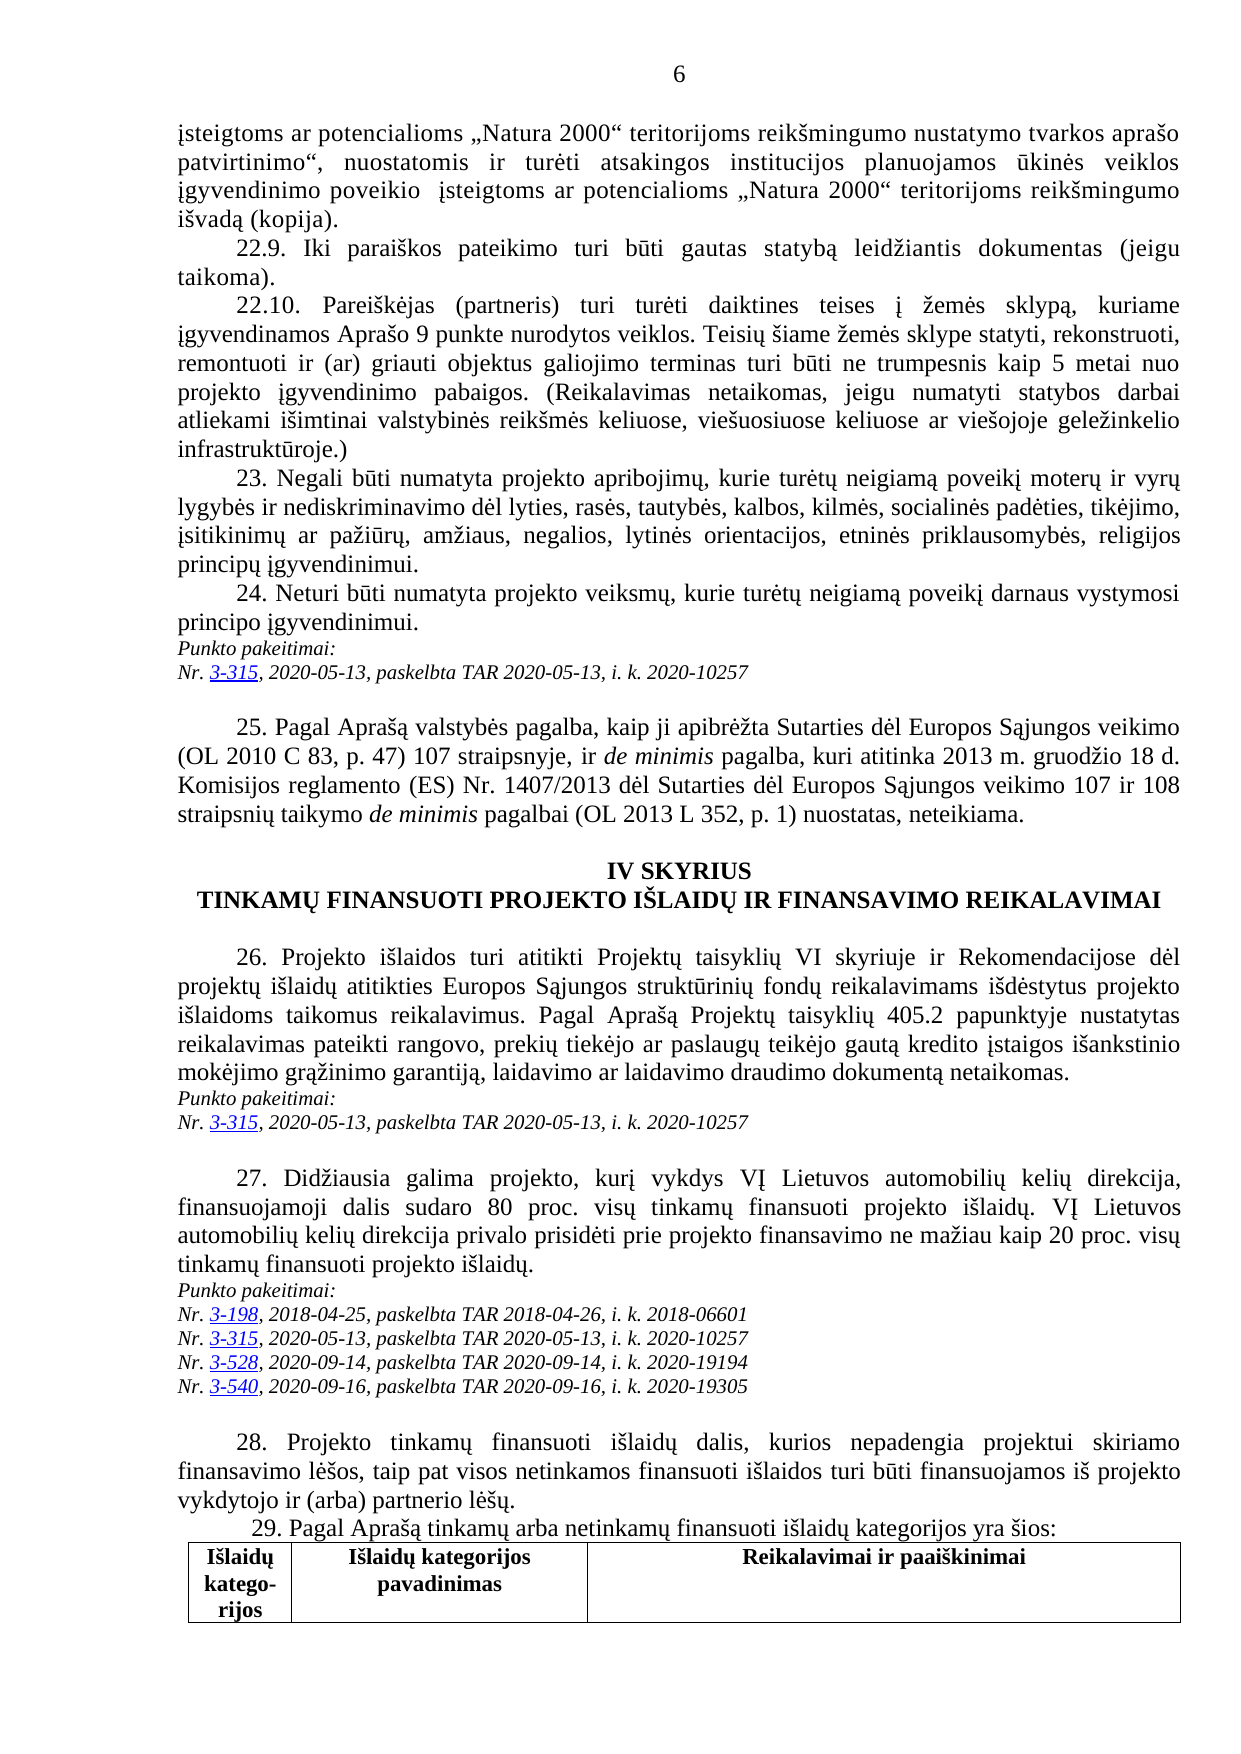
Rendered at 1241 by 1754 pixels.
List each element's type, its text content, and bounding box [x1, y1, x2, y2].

text Punkto pakeitimai: [177, 1278, 1181, 1302]
text Punkto pakeitimai: [177, 636, 1181, 660]
text IV SKYRIUS [177, 856, 1181, 885]
text 23. Negali būti numatyta projekto apribojimų, kurie turėtų neigiamą poveikį moterų ir vyrų lygybės ir nediskriminavimo dėl lyties, rasės, tautybės, kalbos, kilmės, socialinės padėties, tikėjimo, įsitikinimų ar pažiūrų, amžiaus, negalios, lytinės orientacijos, etninės priklausomybės, religijos principų įgyvendinimui. [177, 463, 1181, 578]
table_header Išlaidų katego-rijos [189, 1543, 291, 1622]
text 22.10. Pareiškėjas (partneris) turi turėti daiktines teises į žemės sklypą, kuriame įgyvendinamos Aprašo 9 punkte nurodytos veiklos. Teisių šiame žemės sklype statyti, rekonstruoti, remontuoti ir (ar) griauti objektus galiojimo terminas turi būti ne trumpesnis kaip 5 metai nuo projekto įgyvendinimo pabaigos. (Reikalavimas netaikomas, jeigu numatyti statybos darbai atliekami išimtinai valstybinės reikšmės keliuose, viešuosiuose keliuose ar viešojoje geležinkelio infrastruktūroje.) [177, 291, 1181, 463]
table_header Išlaidų kategorijos pavadinimas [292, 1543, 587, 1622]
text Punkto pakeitimai: [177, 1086, 1181, 1110]
text Nr. 3-540, 2020-09-16, paskelbta TAR 2020-09-16, i. k. 2020-19305 [177, 1374, 1181, 1398]
text 25. Pagal Aprašą valstybės pagalba, kaip ji apibrėžta Sutarties dėl Europos Sąjungos veikimo (OL 2010 C 83, p. 47) 107 straipsnyje, ir de minimis pagalba, kuri atitinka 2013 m. gruodžio 18 d. Komisijos reglamento (ES) Nr. 1407/2013 dėl Sutarties dėl Europos Sąjungos veikimo 107 ir 108 straipsnių taikymo de minimis pagalbai (OL 2013 L 352, p. 1) nuostatas, neteikiama. [177, 712, 1181, 827]
text 27. Didžiausia galima projekto, kurį vykdys VĮ Lietuvos automobilių kelių direkcija, finansuojamoji dalis sudaro 80 proc. visų tinkamų finansuoti projekto išlaidų. VĮ Lietuvos automobilių kelių direkcija privalo prisidėti prie projekto finansavimo ne mažiau kaip 20 proc. visų tinkamų finansuoti projekto išlaidų. [177, 1163, 1181, 1278]
text 22.9. Iki paraiškos pateikimo turi būti gautas statybą leidžiantis dokumentas (jeigu taikoma). [177, 233, 1181, 291]
text 24. Neturi būti numatyta projekto veiksmų, kurie turėtų neigiamą poveikį darnaus vystymosi principo įgyvendinimui. [177, 578, 1181, 636]
text įsteigtoms ar potencialioms „Natura 2000“ teritorijoms reikšmingumo nustatymo tvarkos aprašo patvirtinimo“, nuostatomis ir turėti atsakingos institucijos planuojamos ūkinės veiklos įgyvendinimo poveikio įsteigtoms ar potencialioms „Natura 2000“ teritorijoms reikšmingumo išvadą (kopija). [177, 118, 1181, 233]
text Nr. 3-315, 2020-05-13, paskelbta TAR 2020-05-13, i. k. 2020-10257 [177, 1110, 1181, 1134]
text 26. Projekto išlaidos turi atitikti Projektų taisyklių VI skyriuje ir Rekomendacijose dėl projektų išlaidų atitikties Europos Sąjungos struktūrinių fondų reikalavimams išdėstytus projekto išlaidoms taikomus reikalavimus. Pagal Aprašą Projektų taisyklių 405.2 papunktyje nustatytas reikalavimas pateikti rangovo, prekių tiekėjo ar paslaugų teikėjo gautą kredito įstaigos išankstinio mokėjimo grąžinimo garantiją, laidavimo ar laidavimo draudimo dokumentą netaikomas. [177, 942, 1181, 1086]
text Nr. 3-315, 2020-05-13, paskelbta TAR 2020-05-13, i. k. 2020-10257 [177, 660, 1181, 684]
table_header Reikalavimai ir paaiškinimai [588, 1543, 1180, 1622]
text 28. Projekto tinkamų finansuoti išlaidų dalis, kurios nepadengia projektui skiriamo finansavimo lėšos, taip pat visos netinkamos finansuoti išlaidos turi būti finansuojamos iš projekto vykdytojo ir (arba) partnerio lėšų. [177, 1427, 1181, 1513]
text Nr. 3-315, 2020-05-13, paskelbta TAR 2020-05-13, i. k. 2020-10257 [177, 1326, 1181, 1350]
text Nr. 3-528, 2020-09-14, paskelbta TAR 2020-09-14, i. k. 2020-19194 [177, 1350, 1181, 1374]
text TINKAMŲ FINANSUOTI PROJEKTO IŠLAIDŲ IR FINANSAVIMO REIKALAVIMAI [177, 885, 1181, 914]
text 29. Pagal Aprašą tinkamų arba netinkamų finansuoti išlaidų kategorijos yra šios: [177, 1513, 1181, 1542]
text Nr. 3-198, 2018-04-25, paskelbta TAR 2018-04-26, i. k. 2018-06601 [177, 1302, 1181, 1326]
